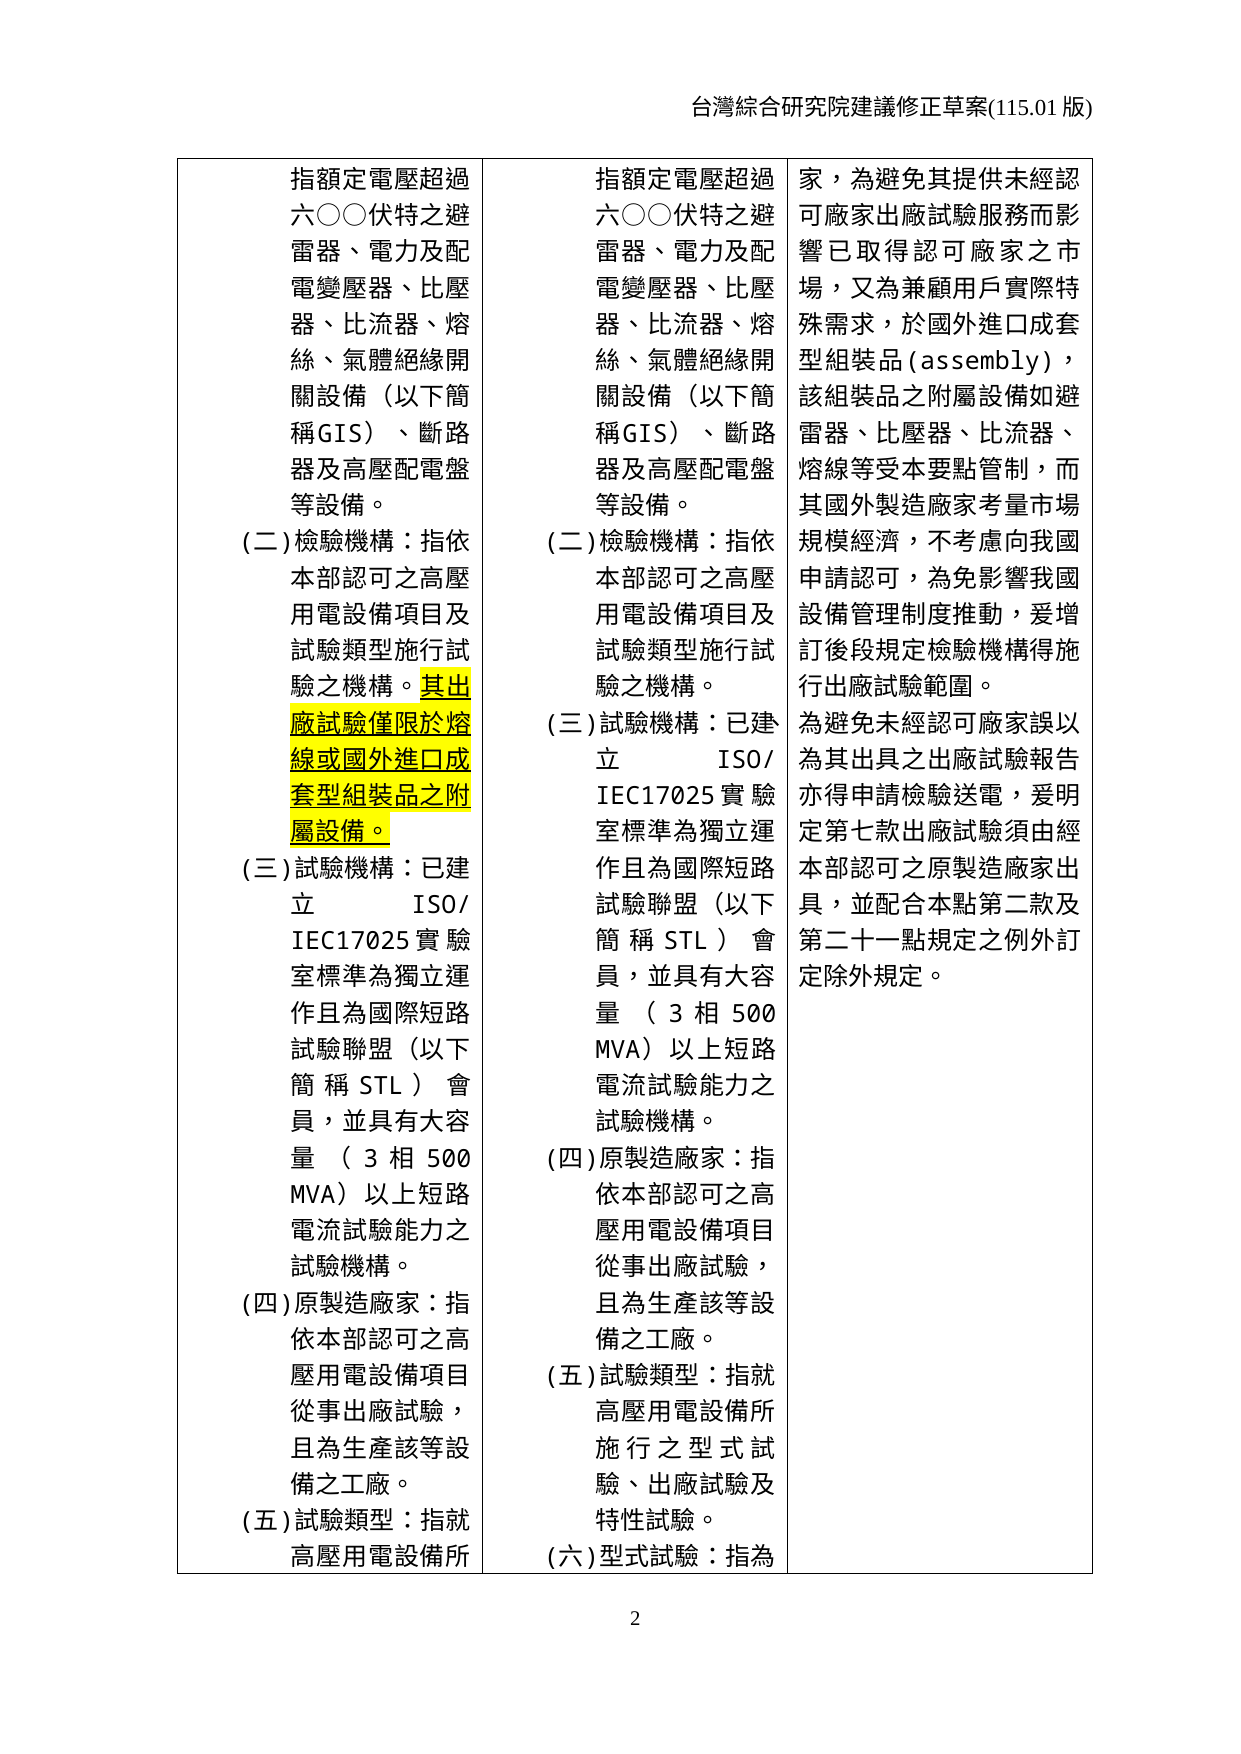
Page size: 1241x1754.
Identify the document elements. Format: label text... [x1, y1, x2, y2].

table_cell 家，為避免其提供未經認可廠家出廠試驗服務而影響已取得認可廠家之市場，又為兼顧用戶實際特殊需求，於國外進口成套型組裝品(assembly)，該組裝品之附屬設備如避雷器、比壓器、比流器、熔線等受本要點管制，而其國外製造廠家考量市場規模經濟，不考慮向我國申請認可，為免影響我國設備管理制度推動，爰增訂後段規定檢驗機構得施行出廠試驗範圍。 為避免未經認可廠家誤以為其出具之出廠試驗報告亦得申請檢驗送電，爰明定第七款出廠試驗須由經本部認可之原製造廠家出具，並配合本點第二款及第二十一點規定之例外訂定除外規定。 [788, 159, 1092, 1573]
table_cell 指額定電壓超過六○○伏特之避雷器、電力及配電變壓器、比壓器、比流器、熔絲、氣體絕緣開關設備（以下簡稱GIS）、斷路器及高壓配電盤等設備。 (二)檢驗機構：指依本部認可之高壓用電設備項目及試驗類型施行試驗之機構。其出廠試驗僅限於熔線或國外進口成套型組裝品之附屬設備。 (三)試驗機構：已建立ISO/IEC17025實驗室標準為獨立運作且為國際短路試驗聯盟（以下簡稱STL）會員，並具有大容量（3相500 MVA）以上短路電流試驗能力之試驗機構。 (四)原製造廠家：指依本部認可之高壓用電設備項目從事出廠試驗，且為生產該等設備之工廠。 (五)試驗類型：指就高壓用電設備所 [178, 159, 482, 1573]
table_cell 指額定電壓超過六○○伏特之避雷器、電力及配電變壓器、比壓器、比流器、熔絲、氣體絕緣開關設備（以下簡稱GIS）、斷路器及高壓配電盤等設備。 (二)檢驗機構：指依本部認可之高壓用電設備項目及試驗類型施行試驗之機構。 (三)試驗機構：已建立ISO/IEC17025實驗室標準為獨立運作且為國際短路試驗聯盟（以下簡稱STL）會員，並具有大容量（3相500 MVA）以上短路電流試驗能力之試驗機構。 (四)原製造廠家：指依本部認可之高壓用電設備項目從事出廠試驗，且為生產該等設備之工廠。 (五)試驗類型：指就高壓用電設備所施行之型式試驗、出廠試驗及特性試驗。 (六)型式試驗：指為 [483, 159, 787, 1573]
